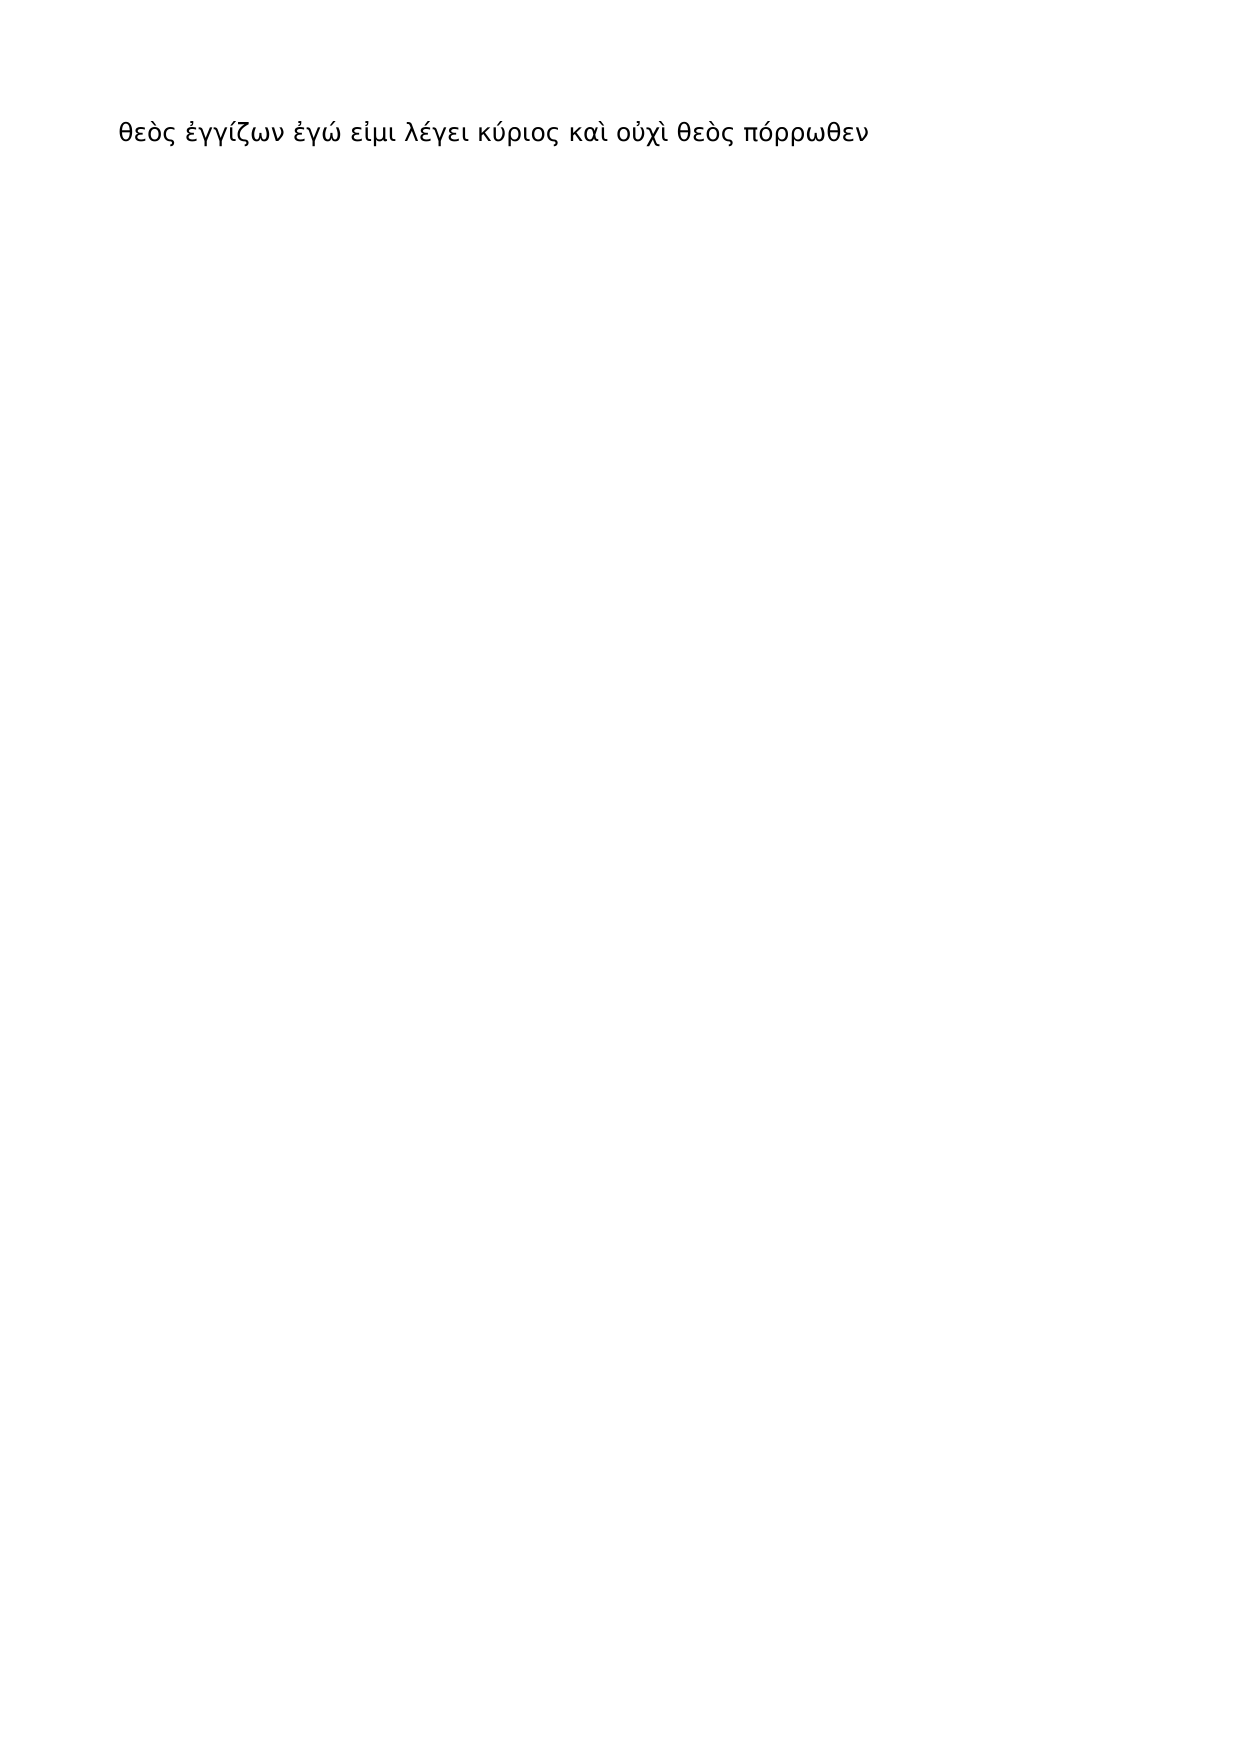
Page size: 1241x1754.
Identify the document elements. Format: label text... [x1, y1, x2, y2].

text θεὸς ἐγγίζων ἐγώ εἰμι λέγει κύριος καὶ οὐχὶ θεὸς πόρρωθεν [118, 118, 1122, 147]
